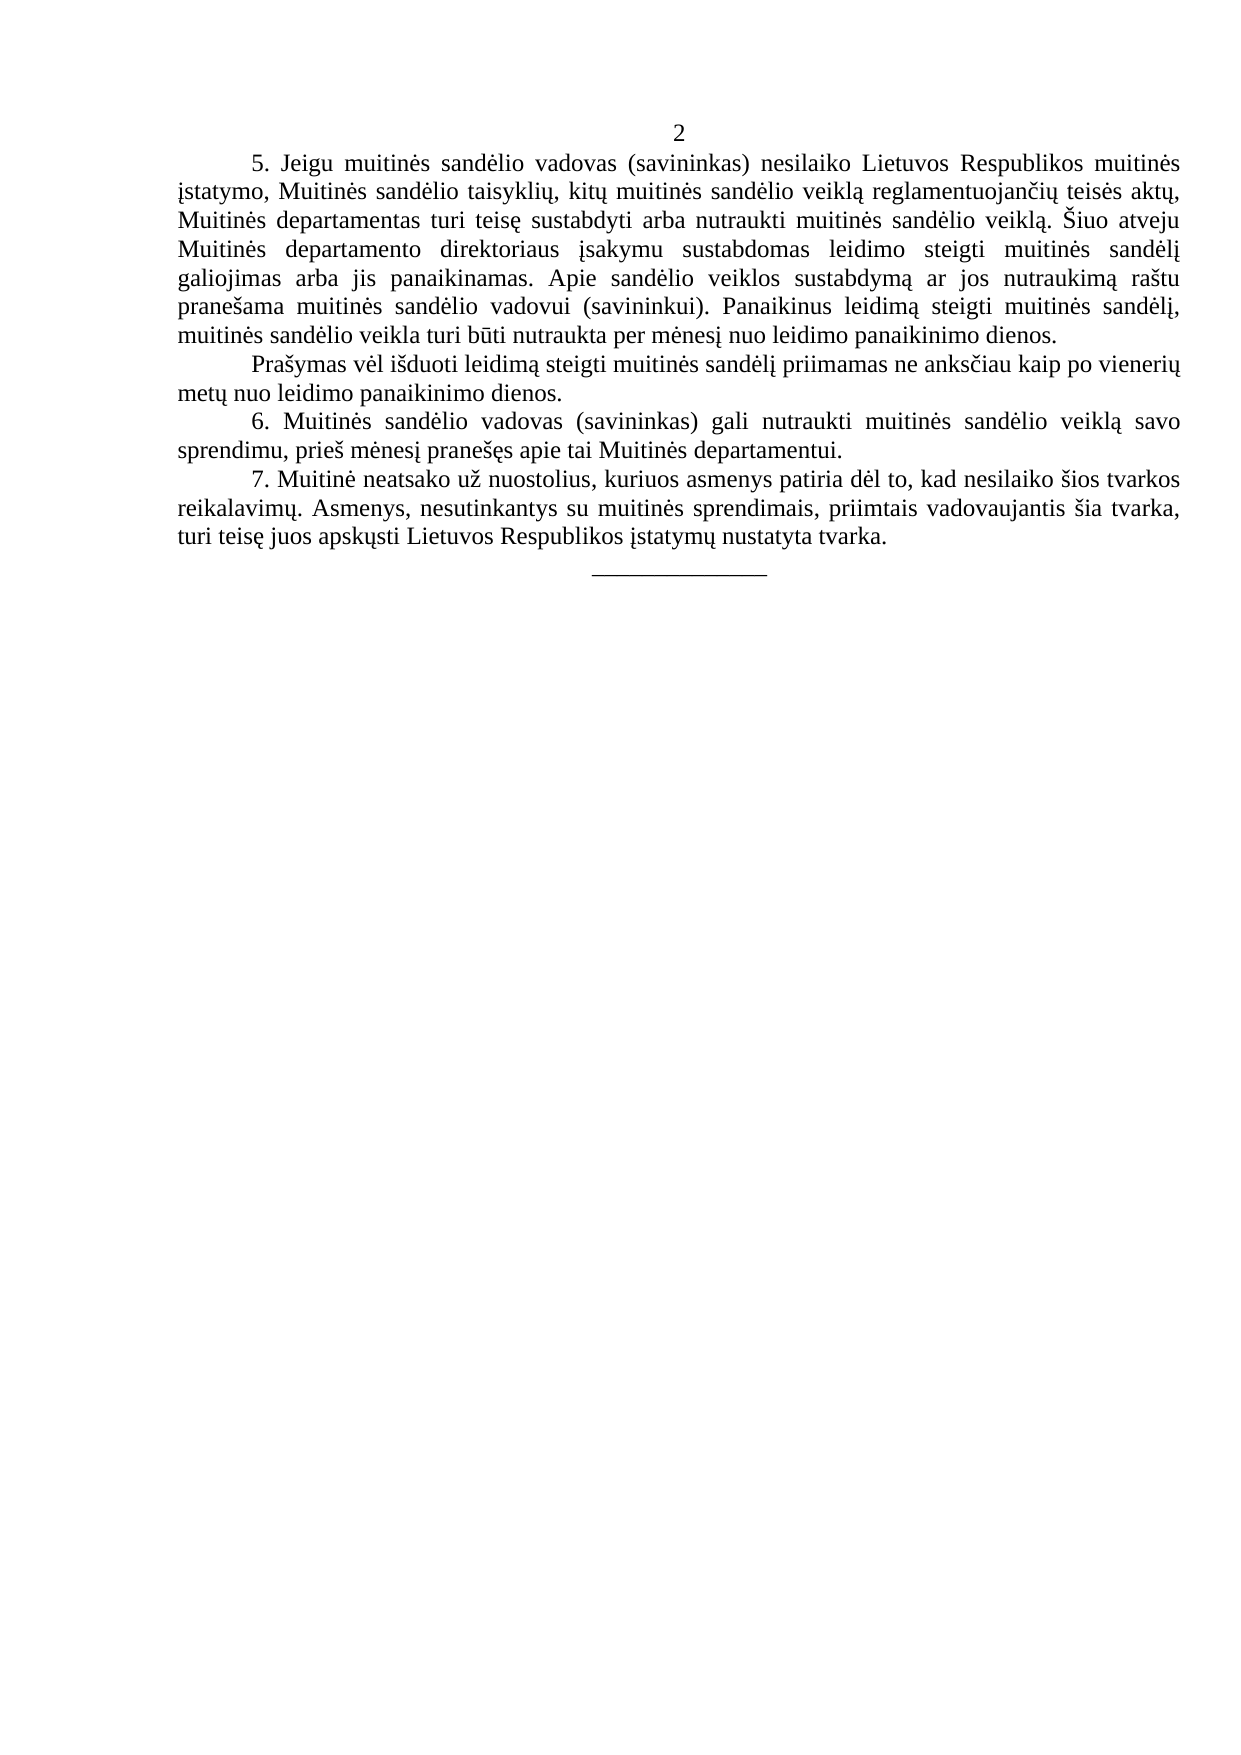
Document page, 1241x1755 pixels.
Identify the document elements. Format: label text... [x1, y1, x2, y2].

text 7. Muitinė neatsako už nuostolius, kuriuos asmenys patiria dėl to, kad nesilaiko šios tvarkos reikalavimų. Asmenys, nesutinkantys su muitinės sprendimais, priimtais vadovaujantis šia tvarka, turi teisę juos apskųsti Lietuvos Respublikos įstatymų nustatyta tvarka. [177, 464, 1181, 550]
text 5. Jeigu muitinės sandėlio vadovas (savininkas) nesilaiko Lietuvos Respublikos muitinės įstatymo, Muitinės sandėlio taisyklių, kitų muitinės sandėlio veiklą reglamentuojančių teisės aktų, Muitinės departamentas turi teisę sustabdyti arba nutraukti muitinės sandėlio veiklą. Šiuo atveju Muitinės departamento direktoriaus įsakymu sustabdomas leidimo steigti muitinės sandėlį galiojimas arba jis panaikinamas. Apie sandėlio veiklos sustabdymą ar jos nutraukimą raštu pranešama muitinės sandėlio vadovui (savininkui). Panaikinus leidimą steigti muitinės sandėlį, muitinės sandėlio veikla turi būti nutraukta per mėnesį nuo leidimo panaikinimo dienos. [177, 148, 1181, 349]
text Prašymas vėl išduoti leidimą steigti muitinės sandėlį priimamas ne anksčiau kaip po vienerių metų nuo leidimo panaikinimo dienos. [177, 349, 1181, 406]
text ______________ [177, 550, 1181, 579]
text 6. Muitinės sandėlio vadovas (savininkas) gali nutraukti muitinės sandėlio veiklą savo sprendimu, prieš mėnesį pranešęs apie tai Muitinės departamentui. [177, 406, 1181, 464]
